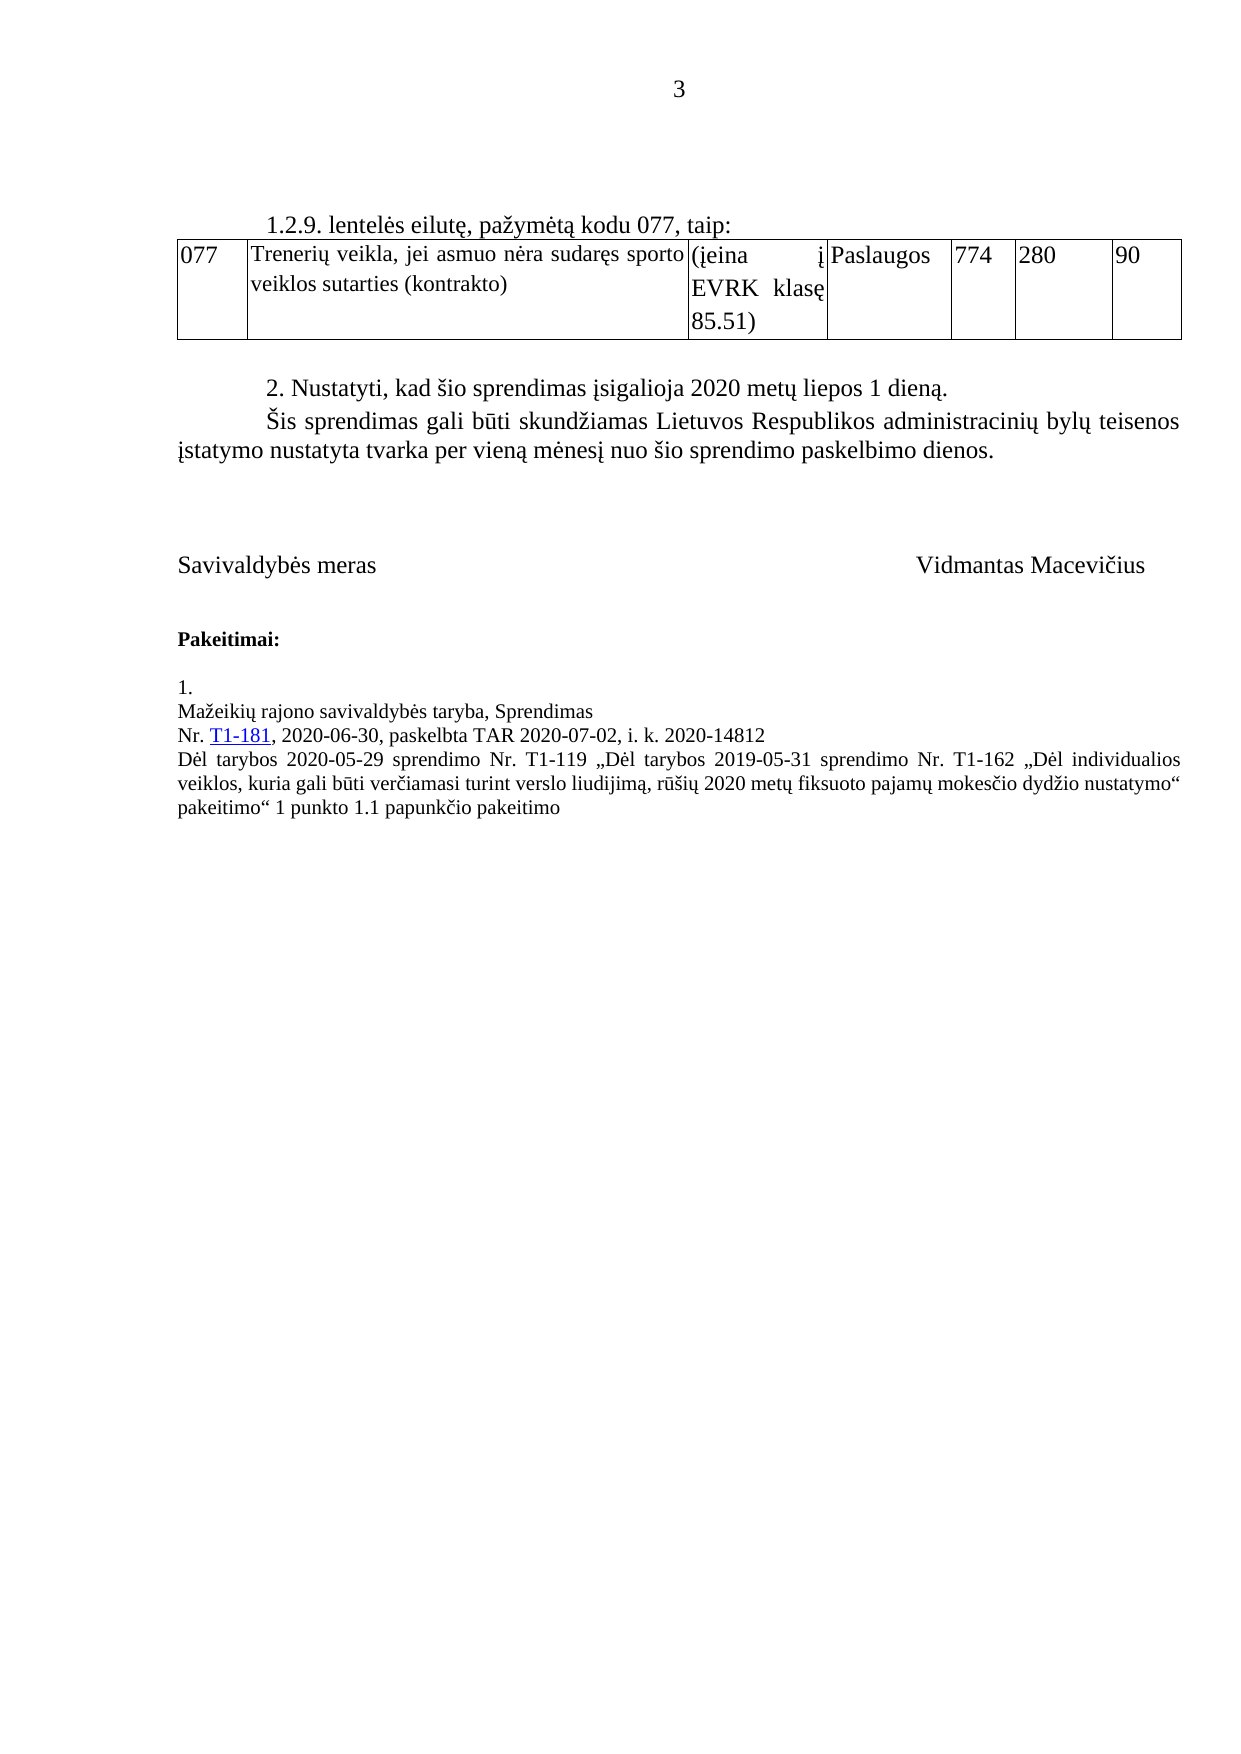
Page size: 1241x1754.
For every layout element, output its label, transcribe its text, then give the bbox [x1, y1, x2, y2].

table_header 774 [952, 240, 1015, 339]
text Mažeikių rajono savivaldybės taryba, Sprendimas [177, 699, 1181, 723]
text Savivaldybės meras Vidmantas Macevičius [177, 550, 1171, 579]
text 2. Nustatyti, kad šio sprendimas įsigalioja 2020 metų liepos 1 dieną. [177, 373, 1181, 402]
table_header 280 [1016, 240, 1112, 339]
text 1.2.9. lentelės eilutę, pažymėtą kodu 077, taip: [177, 210, 1181, 239]
text Pakeitimai: [177, 627, 1181, 651]
table_header 077 [178, 240, 247, 339]
table_header 90 [1113, 240, 1181, 339]
text Nr. T1-181, 2020-06-30, paskelbta TAR 2020-07-02, i. k. 2020-14812 [177, 723, 1181, 747]
table_header Trenerių veikla, jei asmuo nėra sudaręs sporto veiklos sutarties (kontrakto) [248, 240, 688, 339]
text 1. [177, 675, 1181, 699]
table_header (įeina į EVRK klasę 85.51) [689, 240, 827, 339]
text Dėl tarybos 2020-05-29 sprendimo Nr. T1-119 „Dėl tarybos 2019-05-31 sprendimo Nr. T1-162 „Dėl individualios veiklos, kuria gali būti verčiamasi turint verslo liudijimą, rūšių 2020 metų fiksuoto pajamų mokesčio dydžio nustatymo“ pakeitimo“ 1 punkto 1.1 papunkčio pakeitimo [177, 747, 1181, 819]
text Šis sprendimas gali būti skundžiamas Lietuvos Respublikos administracinių bylų teisenos įstatymo nustatyta tvarka per vieną mėnesį nuo šio sprendimo paskelbimo dienos. [177, 406, 1181, 464]
table_header Paslaugos [828, 240, 951, 339]
